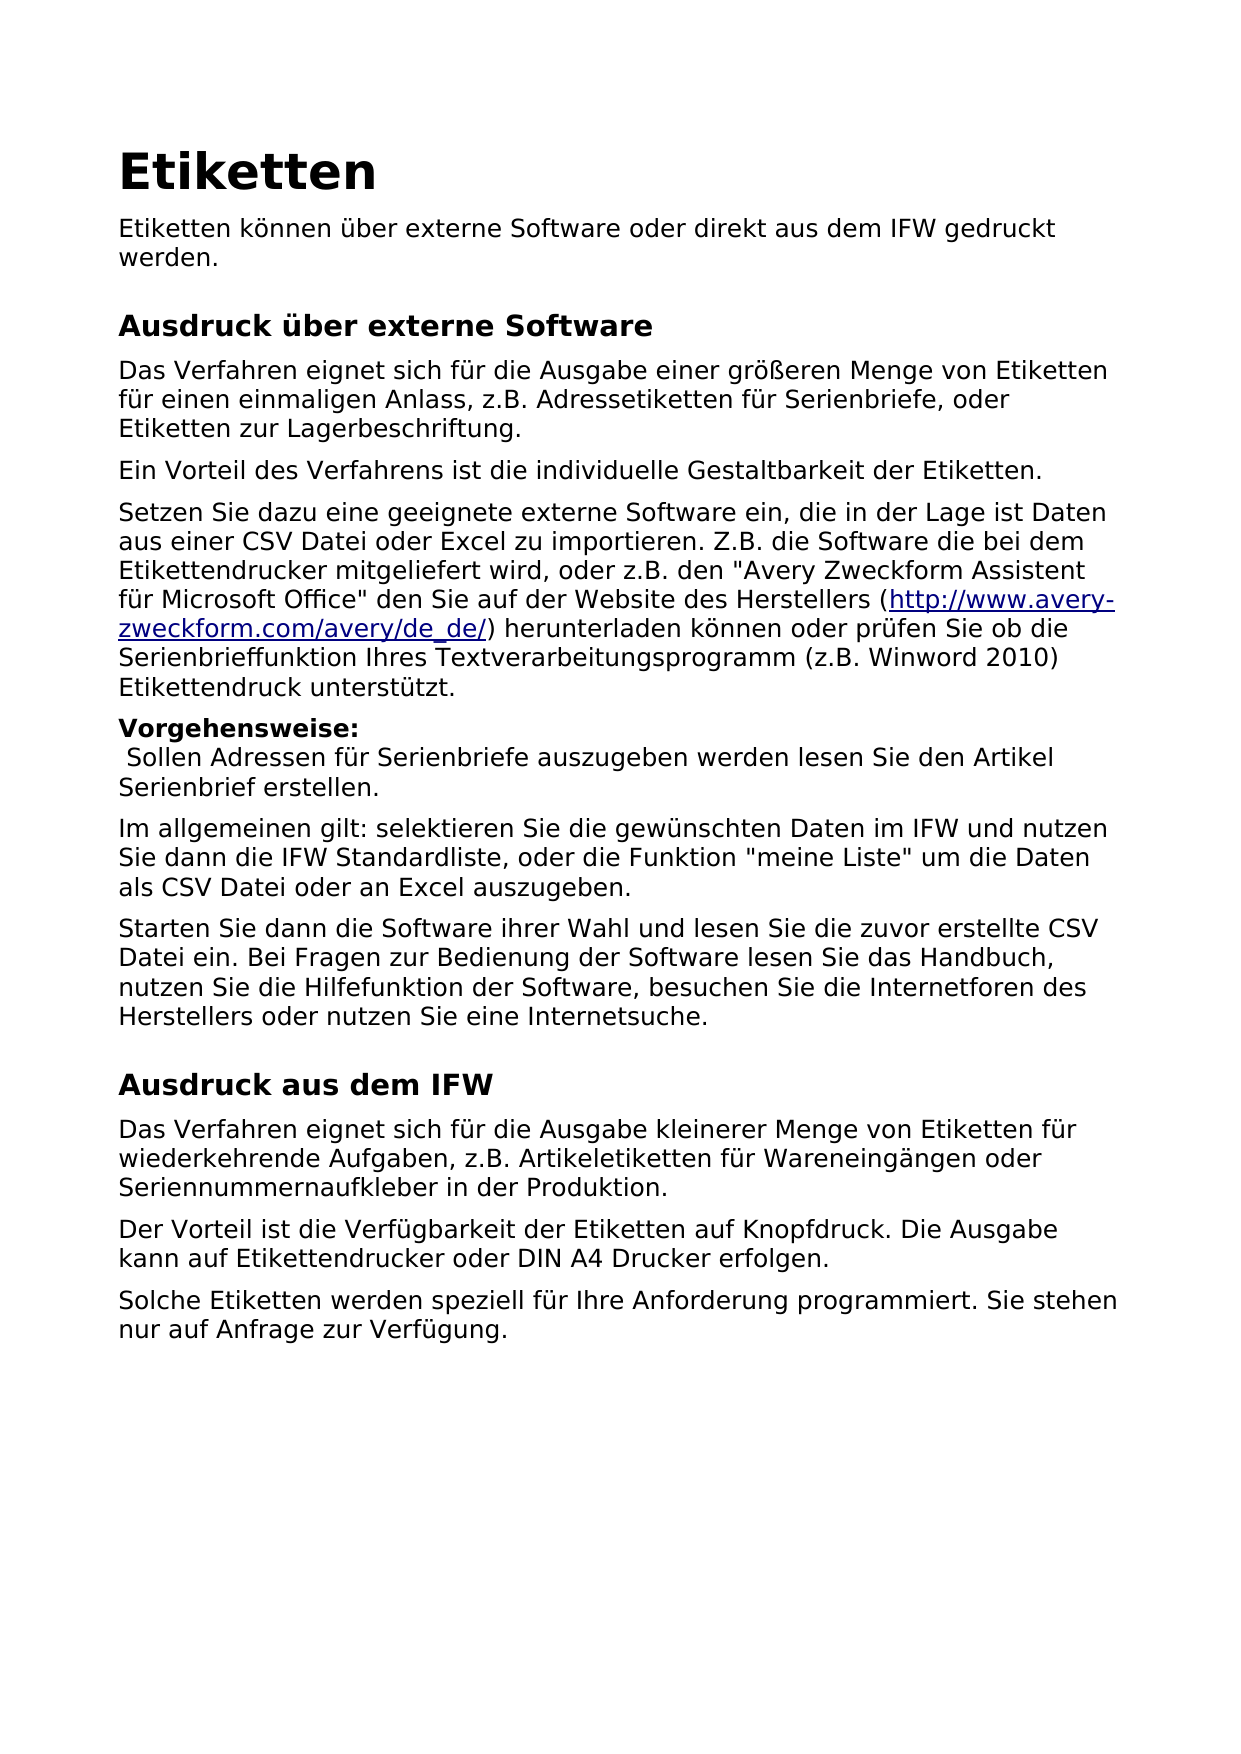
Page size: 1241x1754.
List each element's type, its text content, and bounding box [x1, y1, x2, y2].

text Im allgemeinen gilt: selektieren Sie die gewünschten Daten im IFW und nutzen Sie dann die IFW Standardliste, oder die Funktion "meine Liste" um die Daten als CSV Datei oder an Excel auszugeben. [118, 814, 1122, 902]
subtitle Etiketten [118, 143, 1122, 201]
text Das Verfahren eignet sich für die Ausgabe kleinerer Menge von Etiketten für wiederkehrende Aufgaben, z.B. Artikeletiketten für Wareneingängen oder Seriennummernaufkleber in der Produktion. [118, 1115, 1122, 1203]
text Der Vorteil ist die Verfügbarkeit der Etiketten auf Knopfdruck. Die Ausgabe kann auf Etikettendrucker oder DIN A4 Drucker erfolgen. [118, 1215, 1122, 1273]
text Das Verfahren eignet sich für die Ausgabe einer größeren Menge von Etiketten für einen einmaligen Anlass, z.B. Adressetiketten für Serienbriefe, oder Etiketten zur Lagerbeschriftung. [118, 356, 1122, 444]
text Vorgehensweise: Sollen Adressen für Serienbriefe auszugeben werden lesen Sie den Artikel Serienbrief erstellen. [118, 714, 1122, 802]
text Etiketten können über externe Software oder direkt aus dem IFW gedruckt werden. [118, 214, 1122, 272]
text Setzen Sie dazu eine geeignete externe Software ein, die in der Lage ist Daten aus einer CSV Datei oder Excel zu importieren. Z.B. die Software die bei dem Etikettendrucker mitgeliefert wird, oder z.B. den "Avery Zweckform Assistent für Microsoft Office" den Sie auf der Website des Herstellers (http://www.avery-zweckform.com/avery/de_de/) herunterladen können oder prüfen Sie ob die Serienbrieffunktion Ihres Textverarbeitungsprogramm (z.B. Winword 2010) Etikettendruck unterstützt. [118, 498, 1122, 702]
text Solche Etiketten werden speziell für Ihre Anforderung programmiert. Sie stehen nur auf Anfrage zur Verfügung. [118, 1286, 1122, 1344]
text Starten Sie dann die Software ihrer Wahl und lesen Sie die zuvor erstellte CSV Datei ein. Bei Fragen zur Bedienung der Software lesen Sie das Handbuch, nutzen Sie die Hilfefunktion der Software, besuchen Sie die Internetforen des Herstellers oder nutzen Sie eine Internetsuche. [118, 914, 1122, 1031]
subtitle Ausdruck über externe Software [118, 310, 1122, 344]
subtitle Ausdruck aus dem IFW [118, 1069, 1122, 1103]
text Ein Vorteil des Verfahrens ist die individuelle Gestaltbarkeit der Etiketten. [118, 456, 1122, 485]
